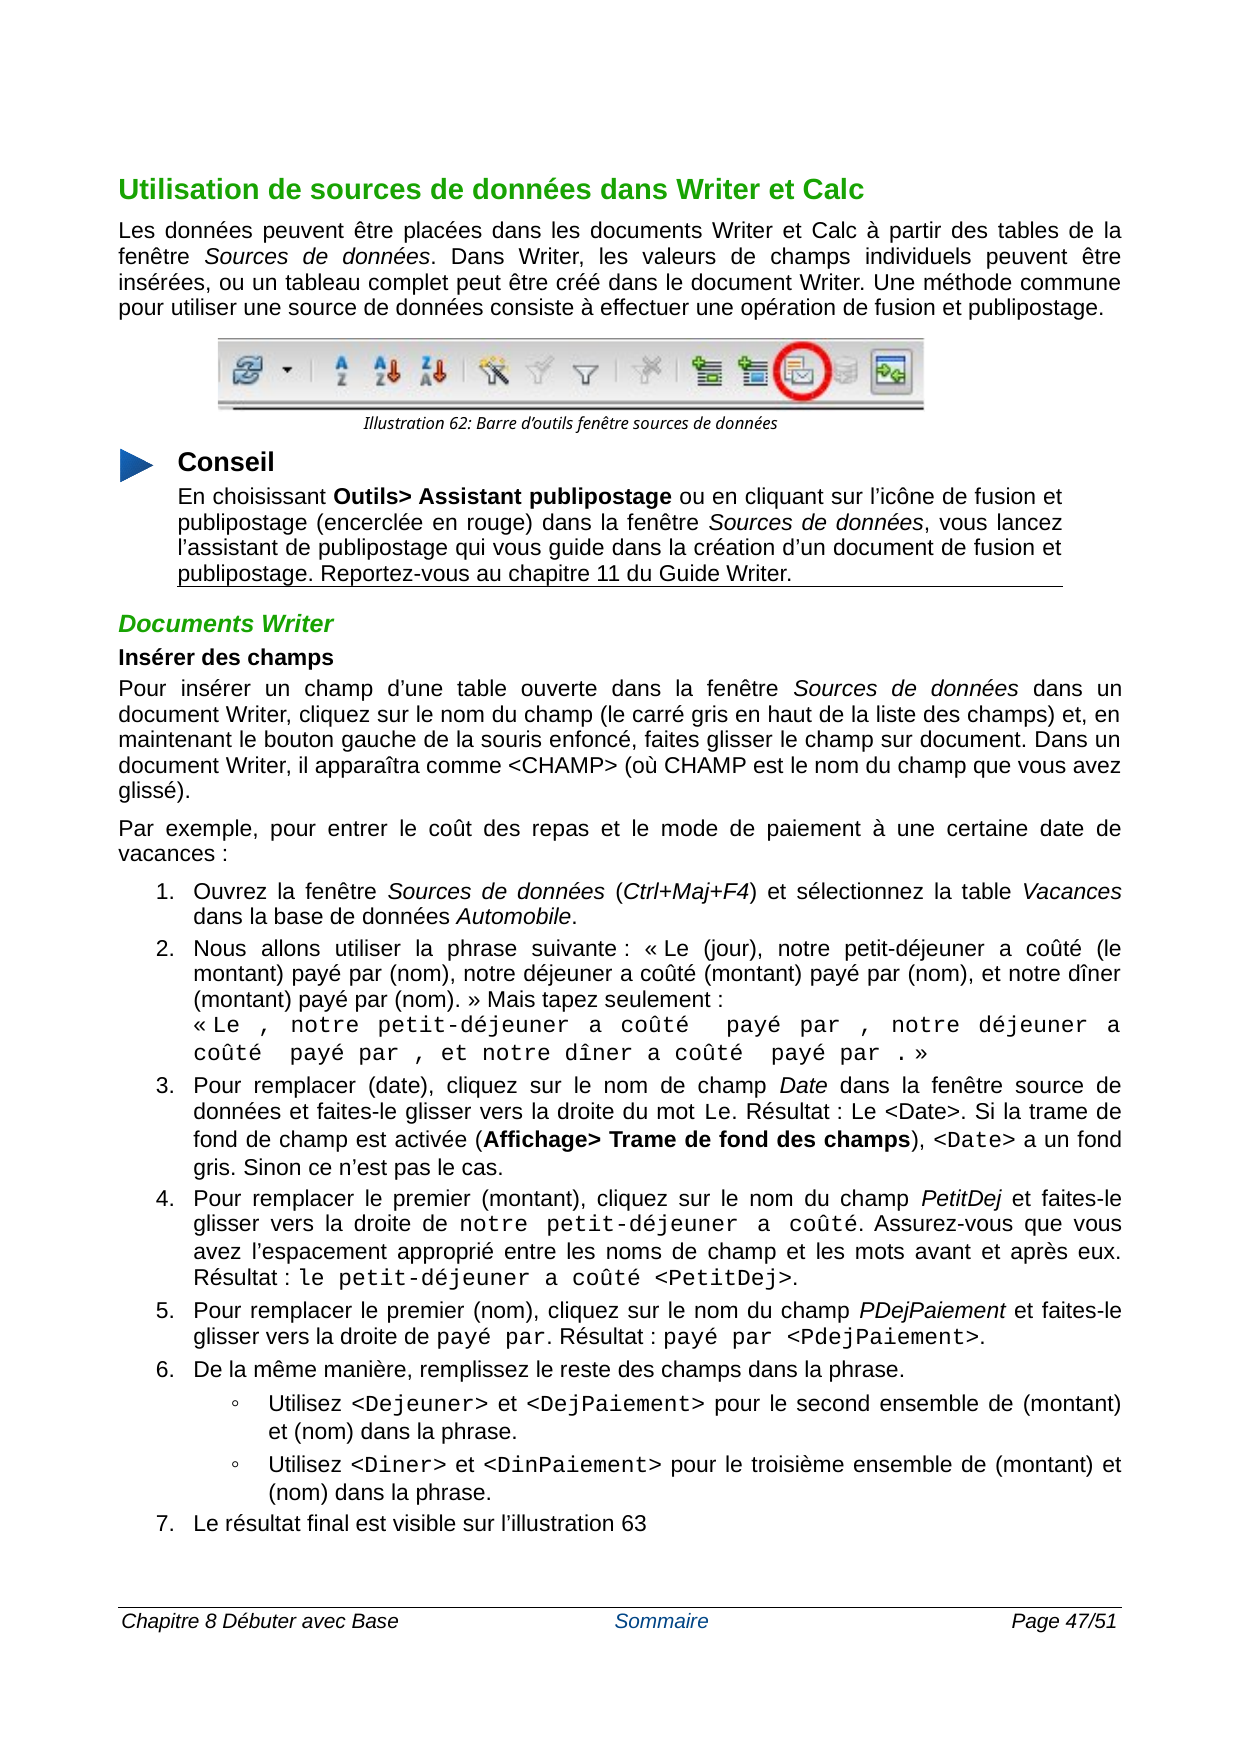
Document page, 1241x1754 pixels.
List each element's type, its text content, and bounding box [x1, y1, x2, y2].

list Conseil [80, 332, 1122, 484]
list Le résultat final est visible sur l’illustration 63 [156, 1511, 1122, 1536]
list Utilisez <Dejeuner> et <DejPaiement> pour le second ensemble de (montant) et (nom) dans la phrase. [231, 1389, 1122, 1444]
text En choisissant Outils> Assistant publipostage ou en cliquant sur l’icône de fusion et publipostage (encerclée en rouge) dans la fenêtre Sources de données, vous lancez l’assistant de publipostage qui vous guide dans la création d’un document de fusion et publipostage. Reportez-vous au chapitre 11 du Guide Writer. [177, 484, 1063, 586]
subtitle Documents Writer [118, 610, 1122, 638]
text Les données peuvent être placées dans les documents Writer et Calc à partir des tables de la fenêtre Sources de données. Dans Writer, les valeurs de champs individuels peuvent être insérées, ou un tableau complet peut être créé dans le document Writer. Une méthode commune pour utiliser une source de données consiste à effectuer une opération de fusion et publipostage. [118, 218, 1122, 320]
list Illustration 62: Barre d’outils fenêtre sources de données [218, 412, 925, 435]
list Nous allons utiliser la phrase suivante : « Le (jour), notre petit-déjeuner a coûté (le montant) payé par (nom), notre déjeuner a coûté (montant) payé par (nom), et notre dîner (montant) payé par (nom). » Mais tapez seulement : « Le , notre petit-déjeuner a coûté payé par , notre déjeuner a coûté payé par , et notre dîner a coûté payé par . » [156, 935, 1122, 1067]
list Utilisez <Diner> et <DinPaiement> pour le troisième ensemble de (montant) et (nom) dans la phrase. [231, 1450, 1122, 1505]
picture [217, 338, 926, 412]
text Par exemple, pour entrer le coût des repas et le mode de paiement à une certaine date de vacances : [118, 816, 1122, 867]
subtitle Utilisation de sources de données dans Writer et Calc [118, 173, 1122, 206]
list De la même manière, remplissez le reste des champs dans la phrase. [156, 1357, 1122, 1383]
list Pour remplacer le premier (nom), cliquez sur le nom du champ PDejPaiement et faites-le glisser vers la droite de payé par. Résultat : payé par <PdejPaiement>. [156, 1298, 1122, 1351]
list Ouvrez la fenêtre Sources de données (Ctrl+Maj+F4) et sélectionnez la table Vacances dans la base de données Automobile. [156, 878, 1122, 929]
text Pour insérer un champ d’une table ouverte dans la fenêtre Sources de données dans un document Writer, cliquez sur le nom du champ (le carré gris en haut de la liste des champs) et, en maintenant le bouton gauche de la souris enfoncé, faites glisser le champ sur document. Dans un document Writer, il apparaîtra comme <CHAMP> (où CHAMP est le nom du champ que vous avez glissé). [118, 676, 1122, 804]
list Pour remplacer le premier (montant), cliquez sur le nom du champ PetitDej et faites-le glisser vers la droite de notre petit-déjeuner a coûté. Assurez-vous que vous avez l’espacement approprié entre les noms de champ et les mots avant et après eux. Résultat : le petit-déjeuner a coûté <PetitDej>. [156, 1186, 1122, 1292]
subtitle Insérer des champs [118, 645, 1122, 670]
list Pour remplacer (date), cliquez sur le nom de champ Date dans la fenêtre source de données et faites-le glisser vers la droite du mot Le. Résultat : Le <Date>. Si la trame de fond de champ est activée (Affichage> Trame de fond des champs), <Date> a un fond gris. Sinon ce n’est pas le cas. [156, 1073, 1122, 1180]
